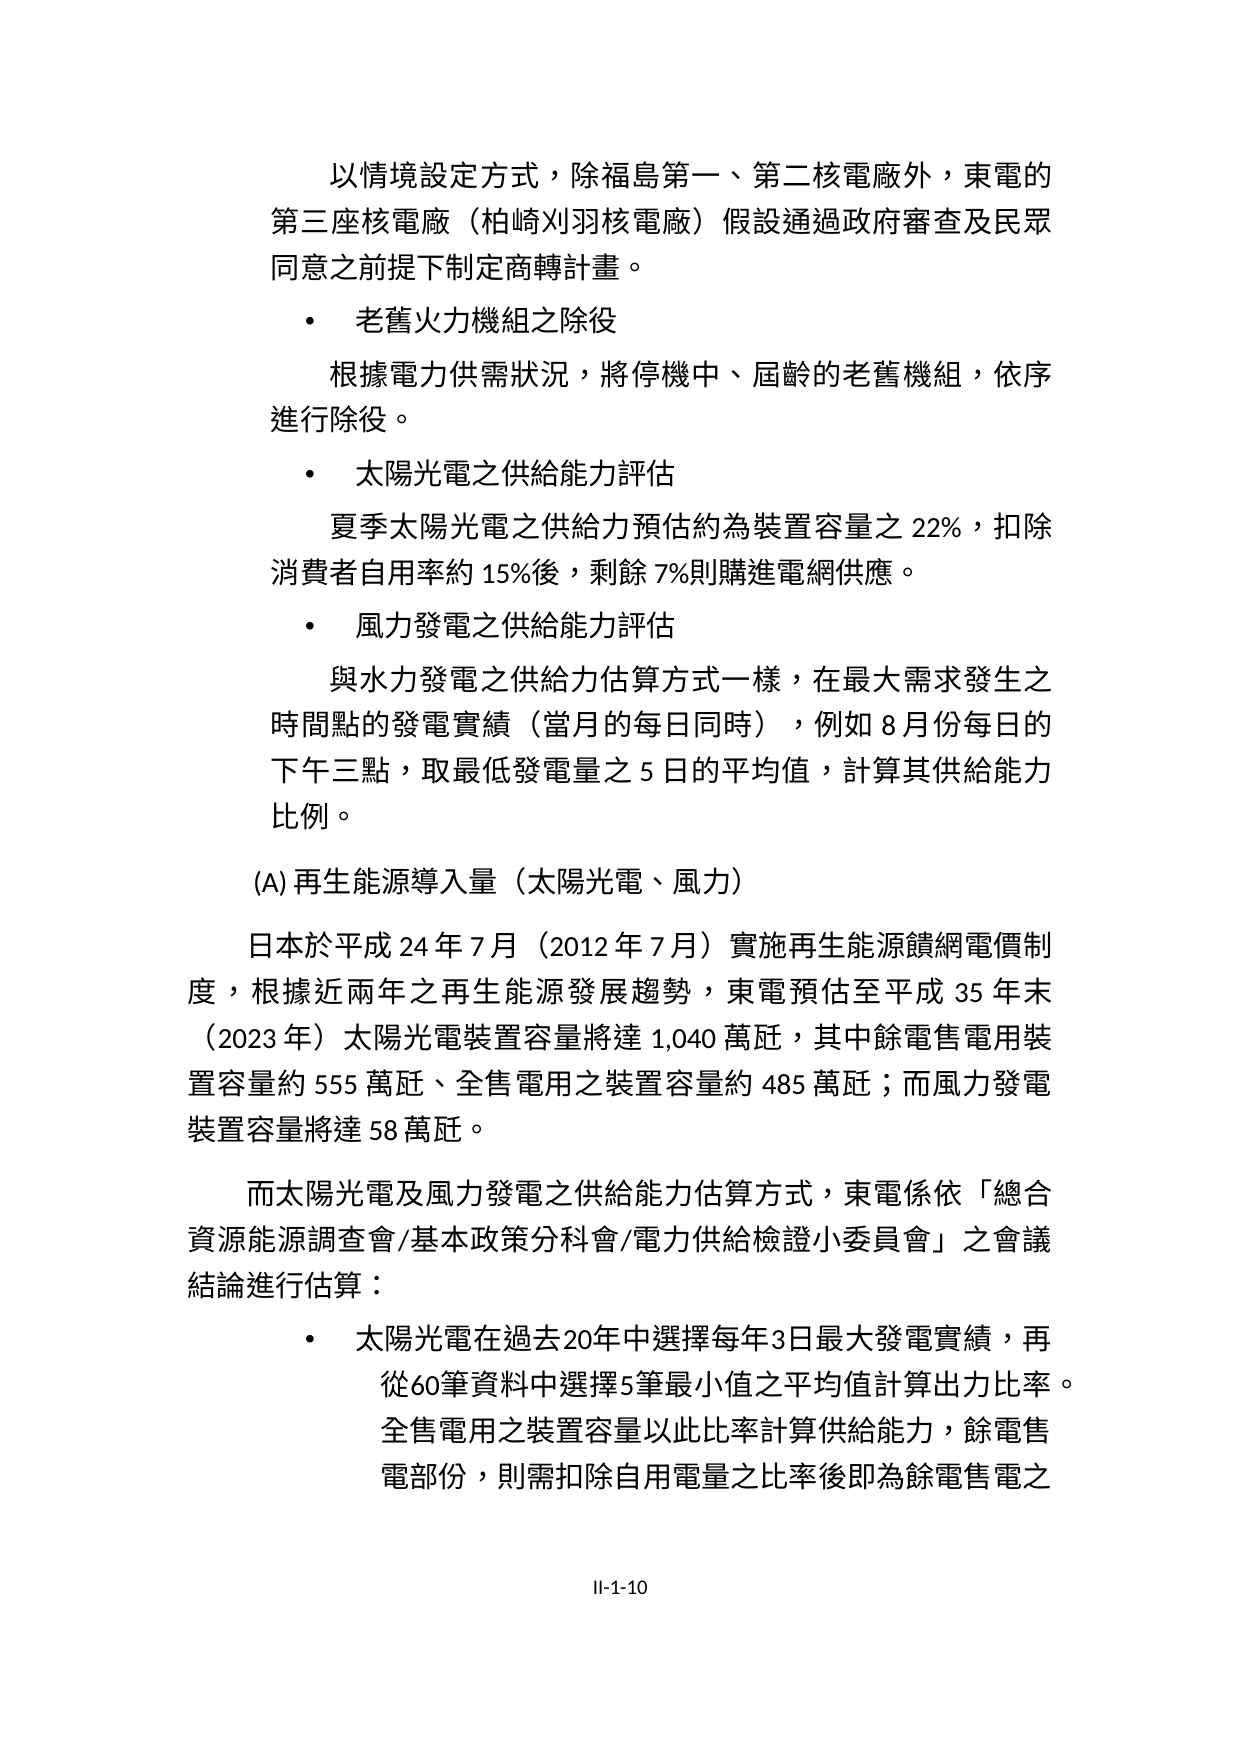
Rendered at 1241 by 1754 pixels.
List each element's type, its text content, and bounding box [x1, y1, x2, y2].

text 日本於平成24年7月（2012年7月）實施再生能源饋網電價制度，根據近兩年之再生能源發展趨勢，東電預估至平成35年末（2023年）太陽光電裝置容量將達1,040萬瓩，其中餘電售電用裝置容量約555萬瓩、全售電用之裝置容量約485萬瓩；而風力發電裝置容量將達58萬瓩。 [187, 920, 1053, 1149]
list 風力發電之供給能力評估 [305, 600, 1053, 646]
list 再生能源導入量（太陽光電、風力） [253, 855, 1053, 901]
list 太陽光電之供給能力評估 [305, 447, 1053, 493]
text 根據電力供需狀況，將停機中、屆齡的老舊機組，依序進行除役。 [271, 348, 1053, 440]
text 夏季太陽光電之供給力預估約為裝置容量之22%，扣除消費者自用率約15%後，剩餘7%則購進電網供應。 [271, 501, 1053, 592]
text 與水力發電之供給力估算方式一樣，在最大需求發生之時間點的發電實績（當月的每日同時），例如8月份每日的下午三點，取最低發電量之5日的平均值，計算其供給能力比例。 [271, 653, 1053, 837]
list 老舊火力機組之除役 [305, 295, 1053, 341]
list 太陽光電在過去20年中選擇每年3日最大發電實績，再從60筆資料中選擇5筆最小值之平均值計算出力比率。全售電用之裝置容量以此比率計算供給能力，餘電售電部份，則需扣除自用電量之比率後即為餘電售電之供給能力。 [305, 1313, 1053, 1496]
text 以情境設定方式，除福島第一、第二核電廠外，東電的第三座核電廠（柏崎刈羽核電廠）假設通過政府審查及民眾同意之前提下制定商轉計畫。 [271, 150, 1053, 287]
text 而太陽光電及風力發電之供給能力估算方式，東電係依「總合資源能源調查會/基本政策分科會/電力供給檢證小委員會」之會議結論進行估算： [187, 1168, 1053, 1305]
